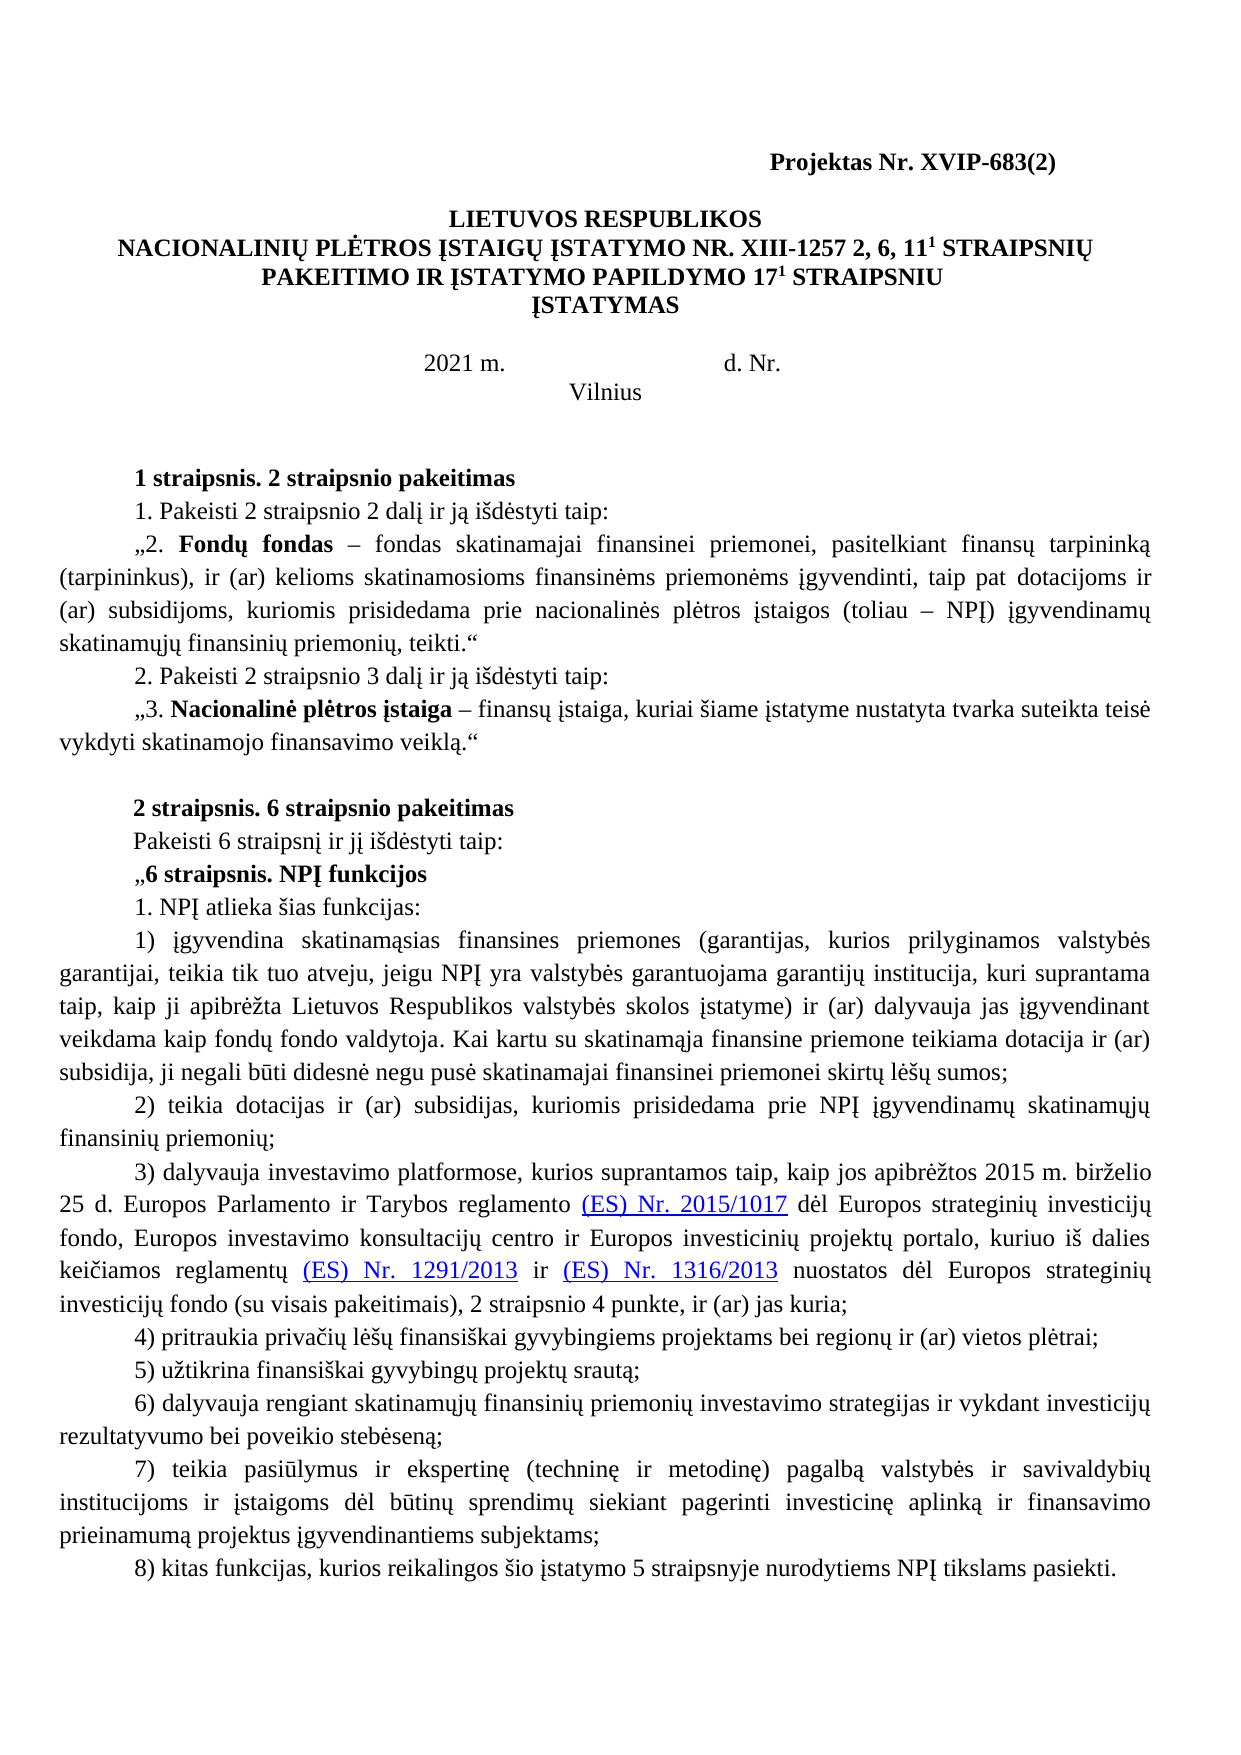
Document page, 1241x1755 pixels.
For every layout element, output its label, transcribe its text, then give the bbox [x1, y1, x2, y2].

text 1) įgyvendina skatinamąsias finansines priemones (garantijas, kurios prilyginamos valstybės garantijai, teikia tik tuo atveju, jeigu NPĮ yra valstybės garantuojama garantijų institucija, kuri suprantama taip, kaip ji apibrėžta Lietuvos Respublikos valstybės skolos įstatyme) ir (ar) dalyvauja jas įgyvendinant veikdama kaip fondų fondo valdytoja. Kai kartu su skatinamąja finansine priemone teikiama dotacija ir (ar) subsidija, ji negali būti didesnė negu pusė skatinamajai finansinei priemonei skirtų lėšų sumos; [59, 925, 1152, 1086]
text „6 straipsnis. NPĮ funkcijos [59, 859, 1152, 888]
text 7) teikia pasiūlymus ir ekspertinę (techninę ir metodinę) pagalbą valstybės ir savivaldybių institucijoms ir įstaigoms dėl būtinų sprendimų siekiant pagerinti investicinę aplinką ir finansavimo prieinamumą projektus įgyvendinantiems subjektams; [59, 1454, 1152, 1548]
text NACIONALINIŲ PLĖTROS ĮSTAIGŲ ĮSTATYMO NR. XIII-1257 2, 6, 111 STRAIPSNIŲ PAKEITIMO IR ĮSTATYMO PAPILDYMO 171 STRAIPSNIU [59, 233, 1152, 291]
text LIETUVOS RESPUBLIKOS [59, 204, 1152, 233]
text 2 straipsnis. 6 straipsnio pakeitimas [59, 793, 1152, 822]
text 1. NPĮ atlieka šias funkcijas: [59, 892, 1152, 921]
text 2. Pakeisti 2 straipsnio 3 dalį ir ją išdėstyti taip: [59, 661, 1152, 690]
text „3. Nacionalinė plėtros įstaiga – finansų įstaiga, kuriai šiame įstatyme nustatyta tvarka suteikta teisė vykdyti skatinamojo finansavimo veiklą.“ [59, 694, 1152, 756]
text ĮSTATYMAS [59, 291, 1152, 319]
text Projektas Nr. XVIP-683(2) [59, 147, 1152, 176]
text 8) kitas funkcijas, kurios reikalingos šio įstatymo 5 straipsnyje nurodytiems NPĮ tikslams pasiekti. [59, 1553, 1152, 1582]
text 3) dalyvauja investavimo platformose, kurios suprantamos taip, kaip jos apibrėžtos 2015 m. birželio 25 d. Europos Parlamento ir Tarybos reglamento (ES) Nr. 2015/1017 dėl Europos strateginių investicijų fondo, Europos investavimo konsultacijų centro ir Europos investicinių projektų portalo, kuriuo iš dalies keičiamos reglamentų (ES) Nr. 1291/2013 ir (ES) Nr. 1316/2013 nuostatos dėl Europos strateginių investicijų fondo (su visais pakeitimais), 2 straipsnio 4 punkte, ir (ar) jas kuria; [59, 1157, 1152, 1317]
text Pakeisti 6 straipsnį ir jį išdėstyti taip: [59, 826, 1152, 855]
text „2. Fondų fondas – fondas skatinamajai finansinei priemonei, pasitelkiant finansų tarpininką (tarpininkus), ir (ar) kelioms skatinamosioms finansinėms priemonėms įgyvendinti, taip pat dotacijoms ir (ar) subsidijoms, kuriomis prisidedama prie nacionalinės plėtros įstaigos (toliau – NPĮ) įgyvendinamų skatinamųjų finansinių priemonių, teikti.“ [59, 529, 1152, 657]
text 5) užtikrina finansiškai gyvybingų projektų srautą; [59, 1355, 1152, 1383]
text 2021 m. d. Nr. [59, 348, 1152, 377]
text 1 straipsnis. 2 straipsnio pakeitimas [59, 463, 1152, 492]
text 4) pritraukia privačių lėšų finansiškai gyvybingiems projektams bei regionų ir (ar) vietos plėtrai; [59, 1322, 1152, 1350]
text 6) dalyvauja rengiant skatinamųjų finansinių priemonių investavimo strategijas ir vykdant investicijų rezultatyvumo bei poveikio stebėseną; [59, 1388, 1152, 1449]
text 2) teikia dotacijas ir (ar) subsidijas, kuriomis prisidedama prie NPĮ įgyvendinamų skatinamųjų finansinių priemonių; [59, 1091, 1152, 1152]
text 1. Pakeisti 2 straipsnio 2 dalį ir ją išdėstyti taip: [59, 496, 1152, 525]
text Vilnius [59, 377, 1152, 406]
